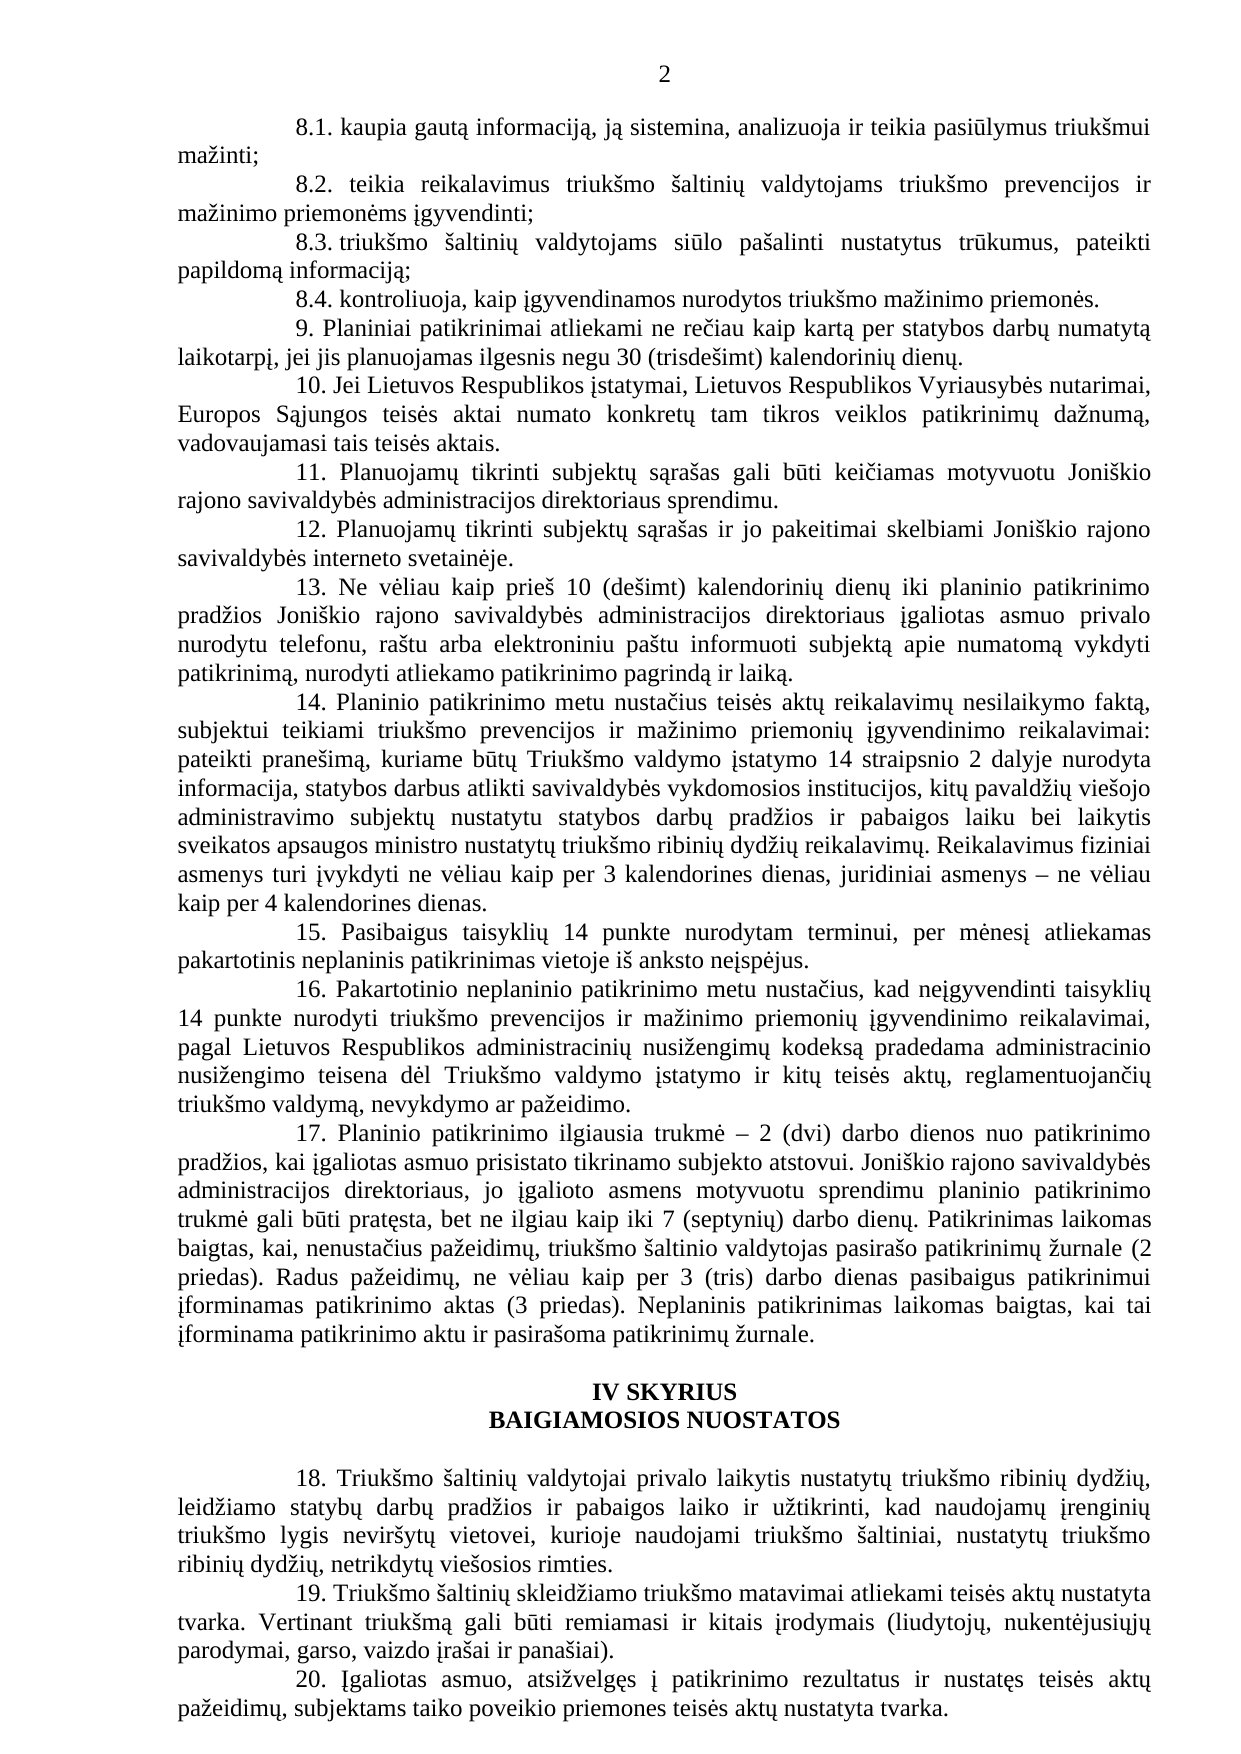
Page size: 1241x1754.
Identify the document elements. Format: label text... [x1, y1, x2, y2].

text 13. Ne vėliau kaip prieš 10 (dešimt) kalendorinių dienų iki planinio patikrinimo pradžios Joniškio rajono savivaldybės administracijos direktoriaus įgaliotas asmuo privalo nurodytu telefonu, raštu arba elektroniniu paštu informuoti subjektą apie numatomą vykdyti patikrinimą, nurodyti atliekamo patikrinimo pagrindą ir laiką. [177, 572, 1152, 687]
text 15. Pasibaigus taisyklių 14 punkte nurodytam terminui, per mėnesį atliekamas pakartotinis neplaninis patikrinimas vietoje iš anksto neįspėjus. [177, 917, 1152, 974]
text 12. Planuojamų tikrinti subjektų sąrašas ir jo pakeitimai skelbiami Joniškio rajono savivaldybės interneto svetainėje. [177, 514, 1152, 572]
text 16. Pakartotinio neplaninio patikrinimo metu nustačius, kad neįgyvendinti taisyklių 14 punkte nurodyti triukšmo prevencijos ir mažinimo priemonių įgyvendinimo reikalavimai, pagal Lietuvos Respublikos administracinių nusižengimų kodeksą pradedama administracinio nusižengimo teisena dėl Triukšmo valdymo įstatymo ir kitų teisės aktų, reglamentuojančių triukšmo valdymą, nevykdymo ar pažeidimo. [177, 974, 1152, 1118]
text 8.3. triukšmo šaltinių valdytojams siūlo pašalinti nustatytus trūkumus, pateikti papildomą informaciją; [177, 227, 1152, 284]
text 10. Jei Lietuvos Respublikos įstatymai, Lietuvos Respublikos Vyriausybės nutarimai, Europos Sąjungos teisės aktai numato konkretų tam tikros veiklos patikrinimų dažnumą, vadovaujamasi tais teisės aktais. [177, 371, 1152, 457]
text 19. Triukšmo šaltinių skleidžiamo triukšmo matavimai atliekami teisės aktų nustatyta tvarka. Vertinant triukšmą gali būti remiamasi ir kitais įrodymais (liudytojų, nukentėjusiųjų parodymai, garso, vaizdo įrašai ir panašiai). [177, 1578, 1152, 1664]
text 17. Planinio patikrinimo ilgiausia trukmė – 2 (dvi) darbo dienos nuo patikrinimo pradžios, kai įgaliotas asmuo prisistato tikrinamo subjekto atstovui. Joniškio rajono savivaldybės administracijos direktoriaus, jo įgalioto asmens motyvuotu sprendimu planinio patikrinimo trukmė gali būti pratęsta, bet ne ilgiau kaip iki 7 (septynių) darbo dienų. Patikrinimas laikomas baigtas, kai, nenustačius pažeidimų, triukšmo šaltinio valdytojas pasirašo patikrinimų žurnale (2 priedas). Radus pažeidimų, ne vėliau kaip per 3 (tris) darbo dienas pasibaigus patikrinimui įforminamas patikrinimo aktas (3 priedas). Neplaninis patikrinimas laikomas baigtas, kai tai įforminama patikrinimo aktu ir pasirašoma patikrinimų žurnale. [177, 1118, 1152, 1348]
text IV SKYRIUS [177, 1377, 1152, 1406]
text 20. Įgaliotas asmuo, atsižvelgęs į patikrinimo rezultatus ir nustatęs teisės aktų pažeidimų, subjektams taiko poveikio priemones teisės aktų nustatyta tvarka. [177, 1664, 1152, 1722]
text 14. Planinio patikrinimo metu nustačius teisės aktų reikalavimų nesilaikymo faktą, subjektui teikiami triukšmo prevencijos ir mažinimo priemonių įgyvendinimo reikalavimai: pateikti pranešimą, kuriame būtų Triukšmo valdymo įstatymo 14 straipsnio 2 dalyje nurodyta informacija, statybos darbus atlikti savivaldybės vykdomosios institucijos, kitų pavaldžių viešojo administravimo subjektų nustatytu statybos darbų pradžios ir pabaigos laiku bei laikytis sveikatos apsaugos ministro nustatytų triukšmo ribinių dydžių reikalavimų. Reikalavimus fiziniai asmenys turi įvykdyti ne vėliau kaip per 3 kalendorines dienas, juridiniai asmenys – ne vėliau kaip per 4 kalendorines dienas. [177, 687, 1152, 917]
text 8.4. kontroliuoja, kaip įgyvendinamos nurodytos triukšmo mažinimo priemonės. [177, 284, 1152, 313]
text 11. Planuojamų tikrinti subjektų sąrašas gali būti keičiamas motyvuotu Joniškio rajono savivaldybės administracijos direktoriaus sprendimu. [177, 457, 1152, 514]
text 8.1. kaupia gautą informaciją, ją sistemina, analizuoja ir teikia pasiūlymus triukšmui mažinti; [177, 112, 1152, 169]
text 9. Planiniai patikrinimai atliekami ne rečiau kaip kartą per statybos darbų numatytą laikotarpį, jei jis planuojamas ilgesnis negu 30 (trisdešimt) kalendorinių dienų. [177, 313, 1152, 371]
text 18. Triukšmo šaltinių valdytojai privalo laikytis nustatytų triukšmo ribinių dydžių, leidžiamo statybų darbų pradžios ir pabaigos laiko ir užtikrinti, kad naudojamų įrenginių triukšmo lygis neviršytų vietovei, kurioje naudojami triukšmo šaltiniai, nustatytų triukšmo ribinių dydžių, netrikdytų viešosios rimties. [177, 1463, 1152, 1578]
text 8.2. teikia reikalavimus triukšmo šaltinių valdytojams triukšmo prevencijos ir mažinimo priemonėms įgyvendinti; [177, 169, 1152, 227]
text BAIGIAMOSIOS NUOSTATOS [177, 1406, 1152, 1434]
